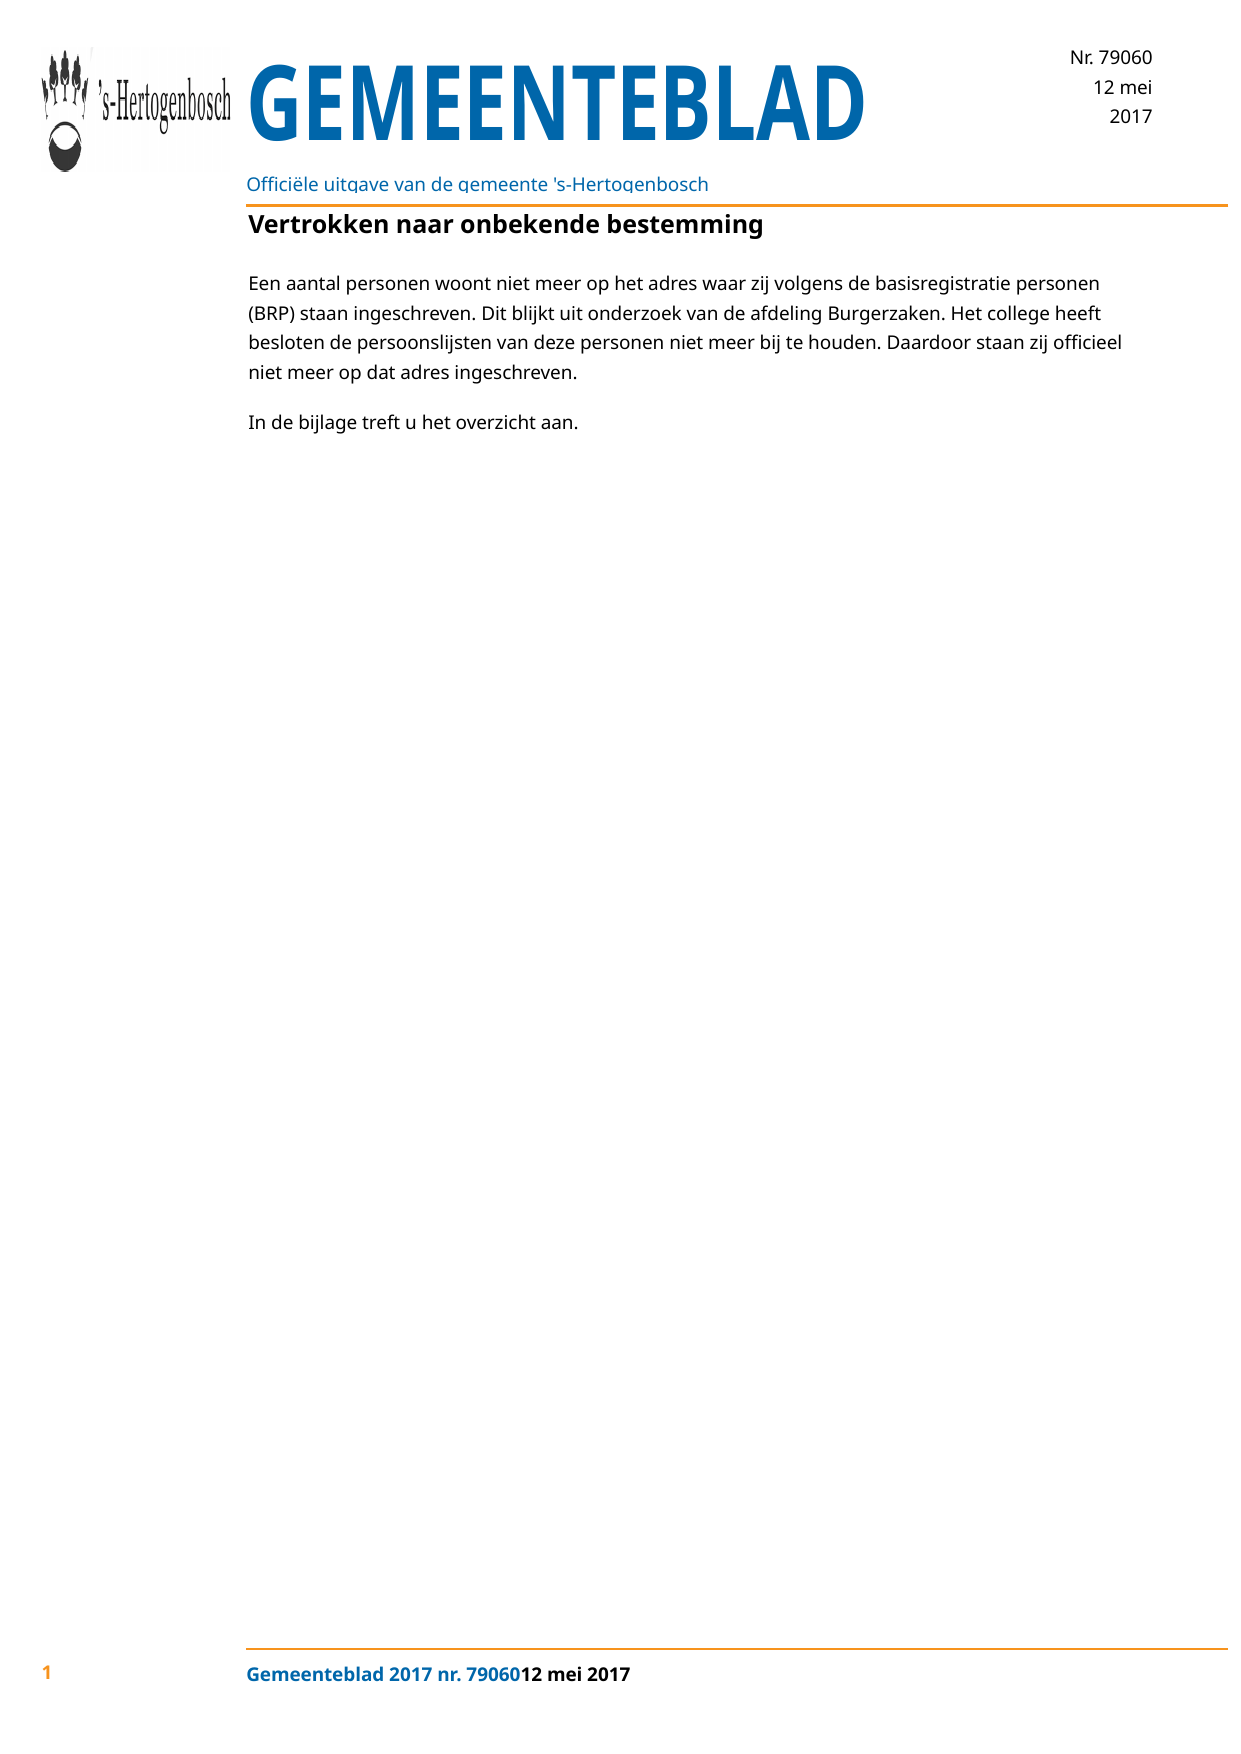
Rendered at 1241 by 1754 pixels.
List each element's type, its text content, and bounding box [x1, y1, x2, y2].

picture [41, 47, 231, 172]
text In de bijlage treft u het overzicht aan. [248, 409, 1152, 435]
text Een aantal personen woont niet meer op het adres waar zij volgens de basisregistratie personen (BRP) staan ingeschreven. Dit blijkt uit onderzoek van de afdeling Burgerzaken. Het college heeft besloten de persoonslijsten van deze personen niet meer bij te houden. Daardoor staan zij officieel niet meer op dat adres ingeschreven. [248, 270, 1152, 385]
text Vertrokken naar onbekende bestemming [248, 207, 1152, 241]
